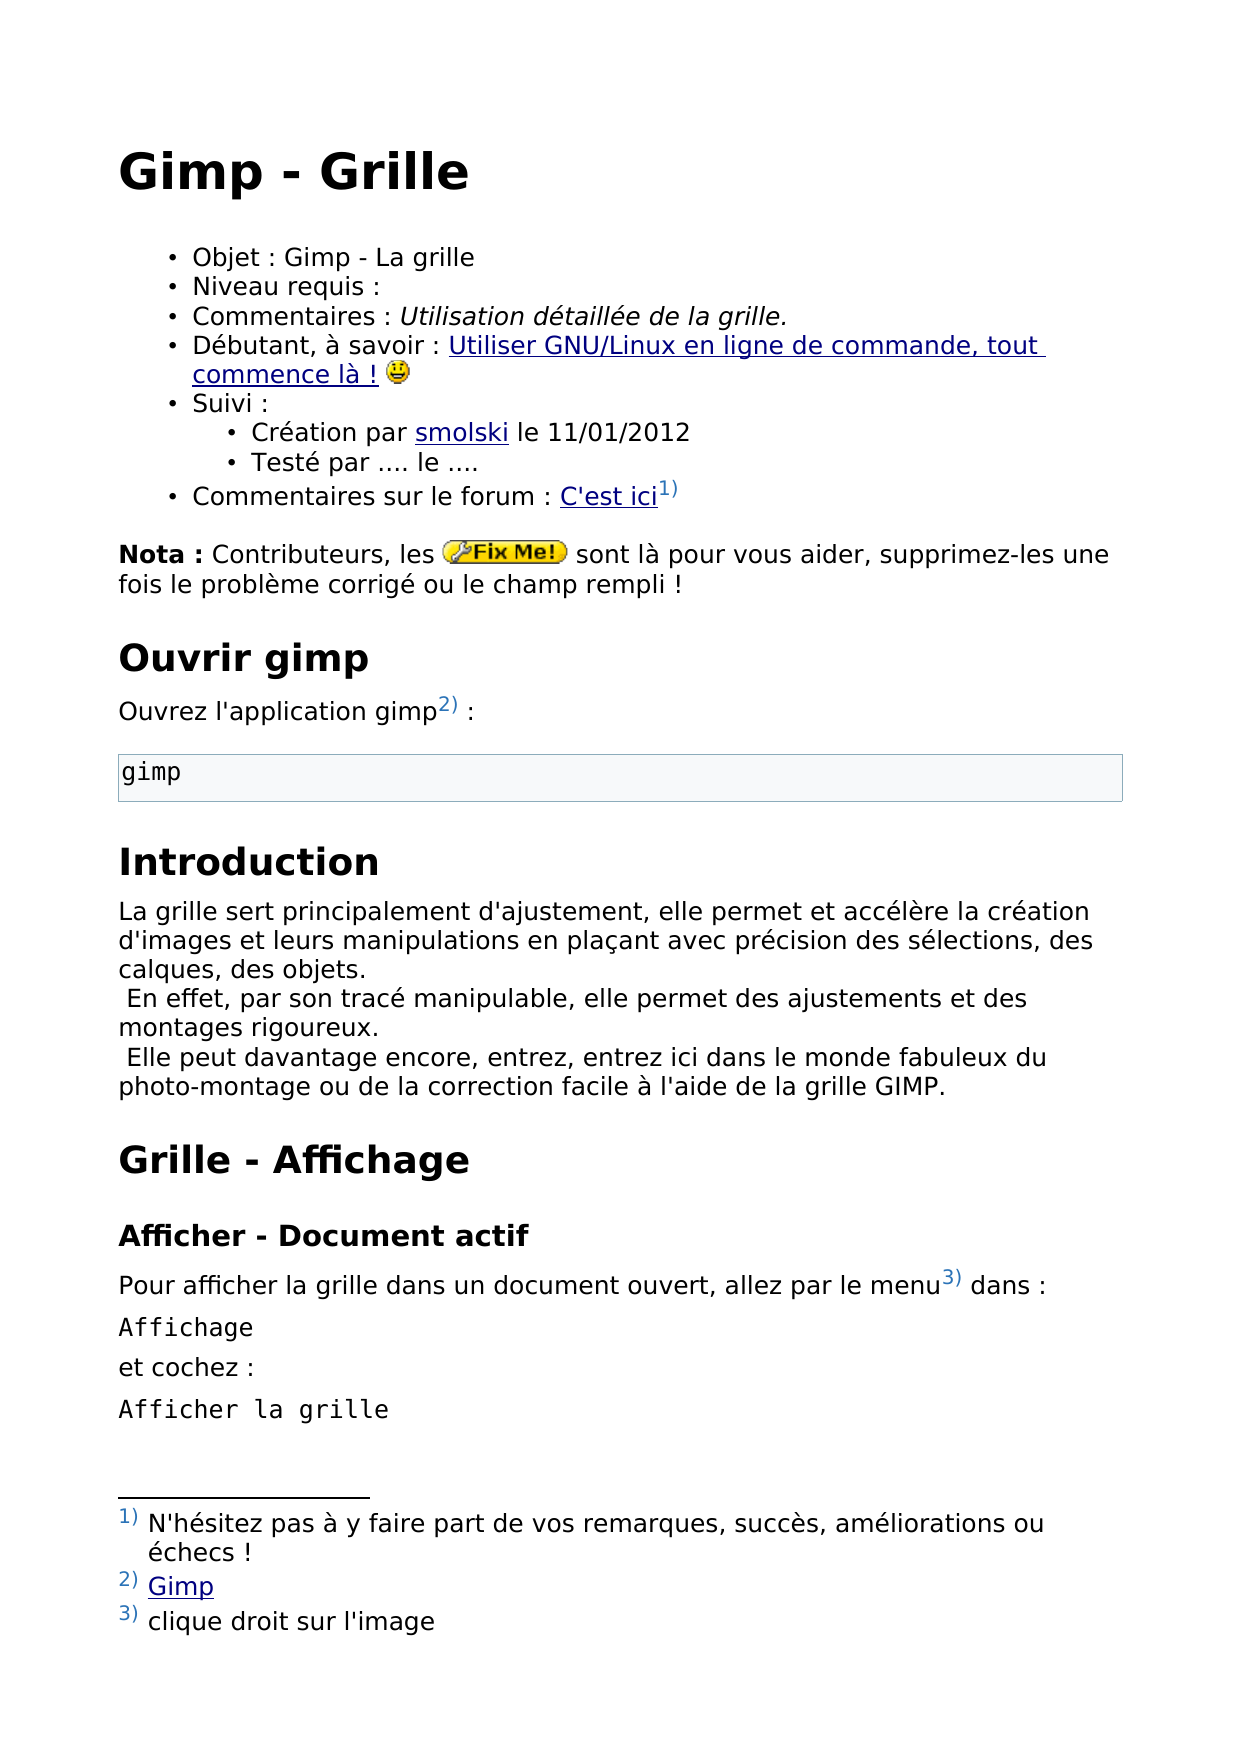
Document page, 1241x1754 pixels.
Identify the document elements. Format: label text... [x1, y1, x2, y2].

subtitle Introduction [118, 841, 1122, 884]
text Affichage [118, 1313, 1122, 1342]
subtitle Afficher - Document actif [118, 1220, 1122, 1254]
list Suivi : [177, 389, 1122, 418]
list Création par smolski le 11/01/2012 [236, 418, 1122, 448]
text Pour afficher la grille dans un document ouvert, allez par le menu dans : [118, 1266, 1122, 1300]
list Niveau requis : [177, 272, 1122, 302]
text La grille sert principalement d'ajustement, elle permet et accélère la création d'images et leurs manipulations en plaçant avec précision des sélections, des calques, des objets. En effet, par son tracé manipulable, elle permet des ajustements et des montages rigoureux. Elle peut davantage encore, entrez, entrez ici dans le monde fabuleux du photo-montage ou de la correction facile à l'aide de la grille GIMP. [118, 897, 1122, 1101]
list Débutant, à savoir : Utiliser GNU/Linux en ligne de commande, tout commence là ! [177, 331, 1122, 389]
list Objet : Gimp - La grille [177, 243, 1122, 272]
list N'hésitez pas à y faire part de vos remarques, succès, améliorations ou échecs ! [118, 1504, 1122, 1568]
picture [442, 540, 568, 564]
list Testé par .... le .... [236, 448, 1122, 477]
list Commentaires sur le forum : C'est ici [177, 477, 1122, 511]
picture [386, 360, 410, 384]
list Commentaires : Utilisation détaillée de la grille. [177, 302, 1122, 331]
text clique droit sur l'image [118, 1602, 1122, 1636]
text Gimp [118, 1568, 1122, 1602]
text et cochez : [118, 1354, 1122, 1383]
table_header gimp [119, 755, 1122, 801]
subtitle Grille - Affichage [118, 1138, 1122, 1182]
text Ouvrez l'application gimp : [118, 693, 1122, 727]
subtitle Gimp - Grille [118, 143, 1122, 201]
text Afficher la grille [118, 1395, 1122, 1424]
text Nota : Contributeurs, les sont là pour vous aider, supprimez-les une fois le problème corrigé ou le champ rempli ! [118, 540, 1122, 599]
subtitle Ouvrir gimp [118, 636, 1122, 680]
